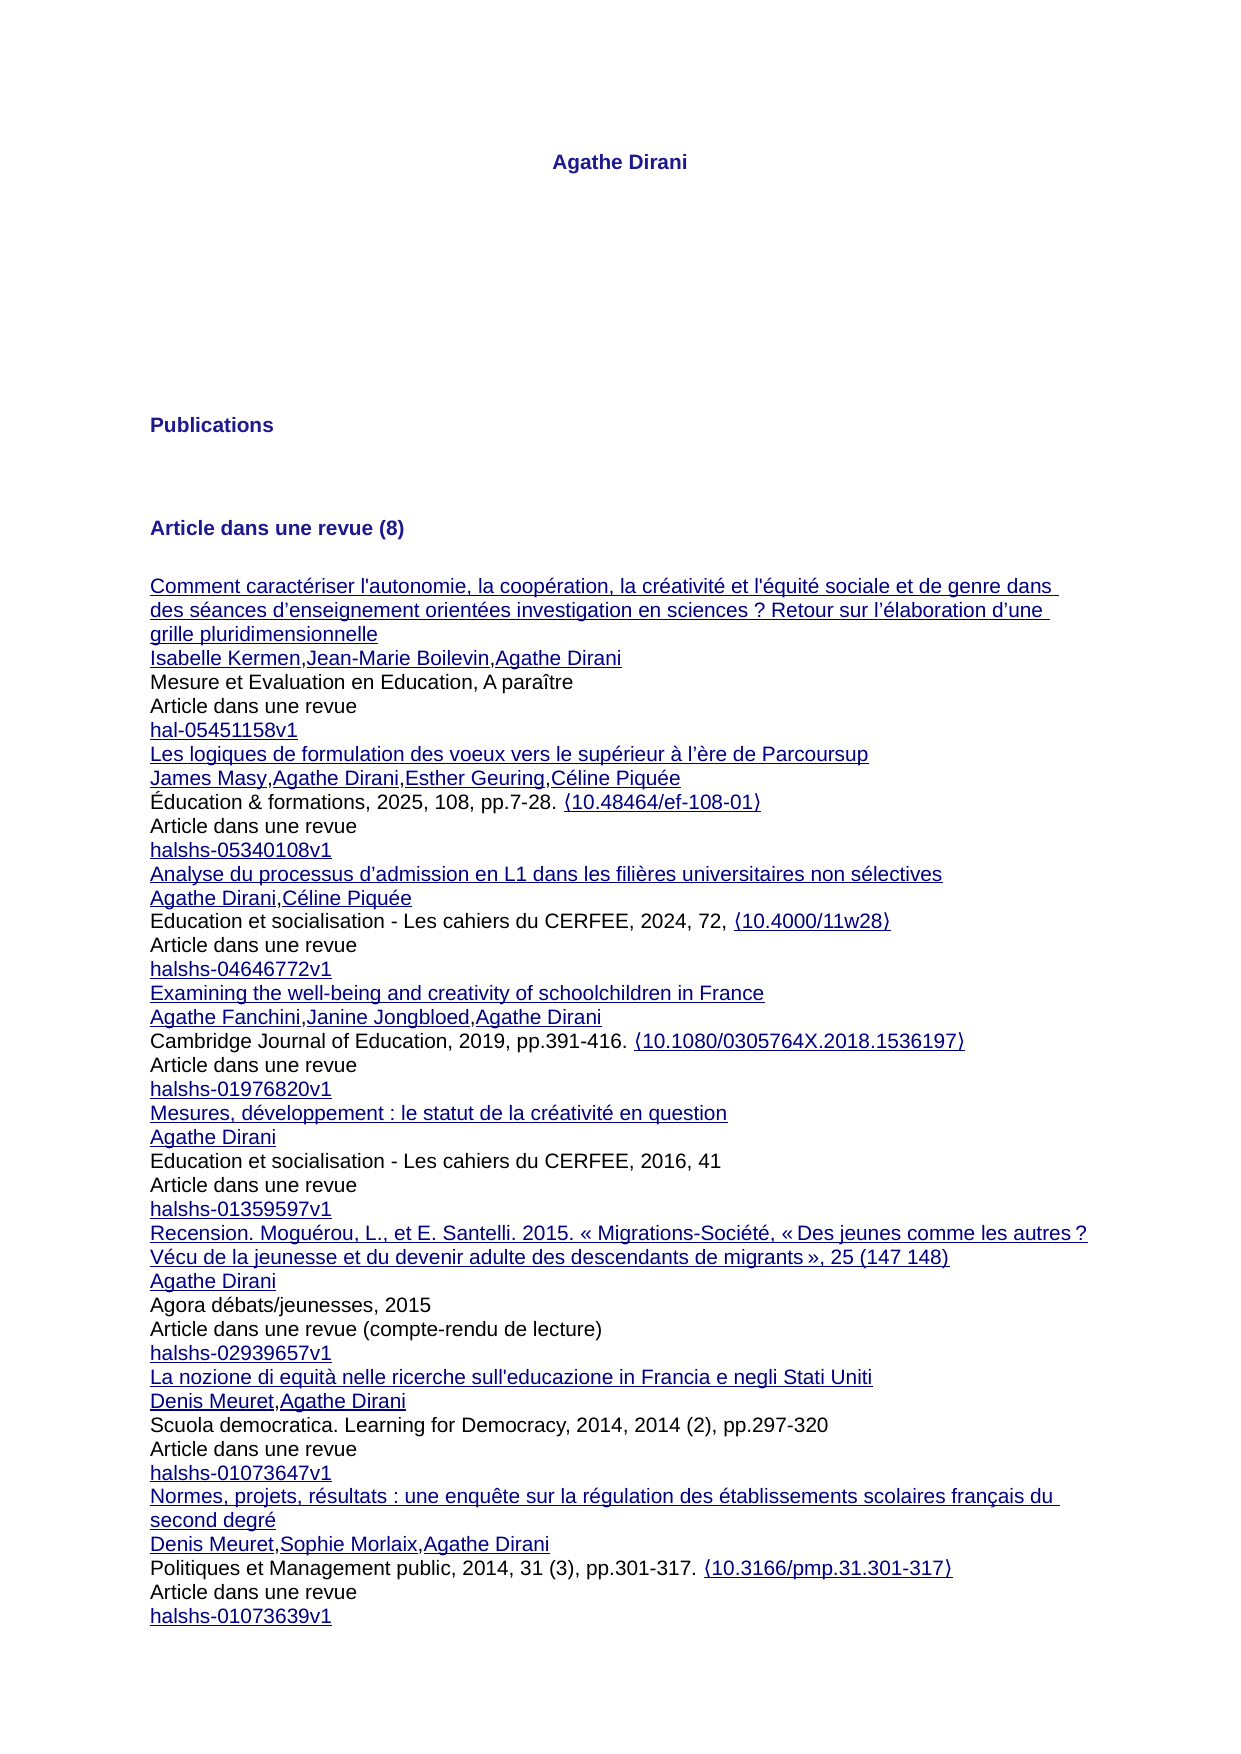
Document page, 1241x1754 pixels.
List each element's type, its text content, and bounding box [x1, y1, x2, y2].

table_cell Analyse du processus d’admission en L1 dans les filières universitaires non sélectives Agathe Dirani,Céline Piquée Education et socialisation - Les cahiers du CERFEE, 2024, 72, ⟨10.4000/11w28⟩ Article dans une revue halshs-04646772v1 [150, 861, 1090, 981]
table_cell Examining the well-being and creativity of schoolchildren in France Agathe Fanchini,Janine Jongbloed,Agathe Dirani Cambridge Journal of Education, 2019, pp.391-416. ⟨10.1080/0305764X.2018.1536197⟩ Article dans une revue halshs-01976820v1 [150, 981, 1090, 1101]
subtitle Article dans une revue (8) [150, 516, 1090, 539]
subtitle Publications [150, 412, 1090, 436]
table_cell La nozione di equità nelle ricerche sull'educazione in Francia e negli Stati Uniti Denis Meuret,Agathe Dirani Scuola democratica. Learning for Democracy, 2014, 2014 (2), pp.297-320 Article dans une revue halshs-01073647v1 [150, 1365, 1090, 1484]
table_cell Mesures, développement : le statut de la créativité en question Agathe Dirani Education et socialisation - Les cahiers du CERFEE, 2016, 41 Article dans une revue halshs-01359597v1 [150, 1101, 1090, 1221]
table_header Comment caractériser l'autonomie, la coopération, la créativité et l'équité sociale et de genre dans des séances d’enseignement orientées investigation en sciences ? Retour sur l’élaboration d’une grille pluridimensionnelle Isabelle Kermen,Jean-Marie Boilevin,Agathe Dirani Mesure et Evaluation en Education, A paraître Article dans une revue hal-05451158v1 [150, 574, 1090, 742]
table_cell Les logiques de formulation des voeux vers le supérieur à l’ère de Parcoursup James Masy,Agathe Dirani,Esther Geuring,Céline Piquée Éducation & formations, 2025, 108, pp.7-28. ⟨10.48464/ef-108-01⟩ Article dans une revue halshs-05340108v1 [150, 742, 1090, 861]
table_cell Normes, projets, résultats : une enquête sur la régulation des établissements scolaires français du second degré Denis Meuret,Sophie Morlaix,Agathe Dirani Politiques et Management public, 2014, 31 (3), pp.301-317. ⟨10.3166/pmp.31.301-317⟩ Article dans une revue halshs-01073639v1 [150, 1484, 1090, 1628]
subtitle Agathe Dirani [150, 150, 1090, 174]
table_cell Recension. Moguérou, L., et E. Santelli. 2015. « Migrations-Société, « Des jeunes comme les autres ? Vécu de la jeunesse et du devenir adulte des descendants de migrants », 25 (147 148) Agathe Dirani Agora débats/jeunesses, 2015 Article dans une revue (compte-rendu de lecture) halshs-02939657v1 [150, 1221, 1090, 1364]
